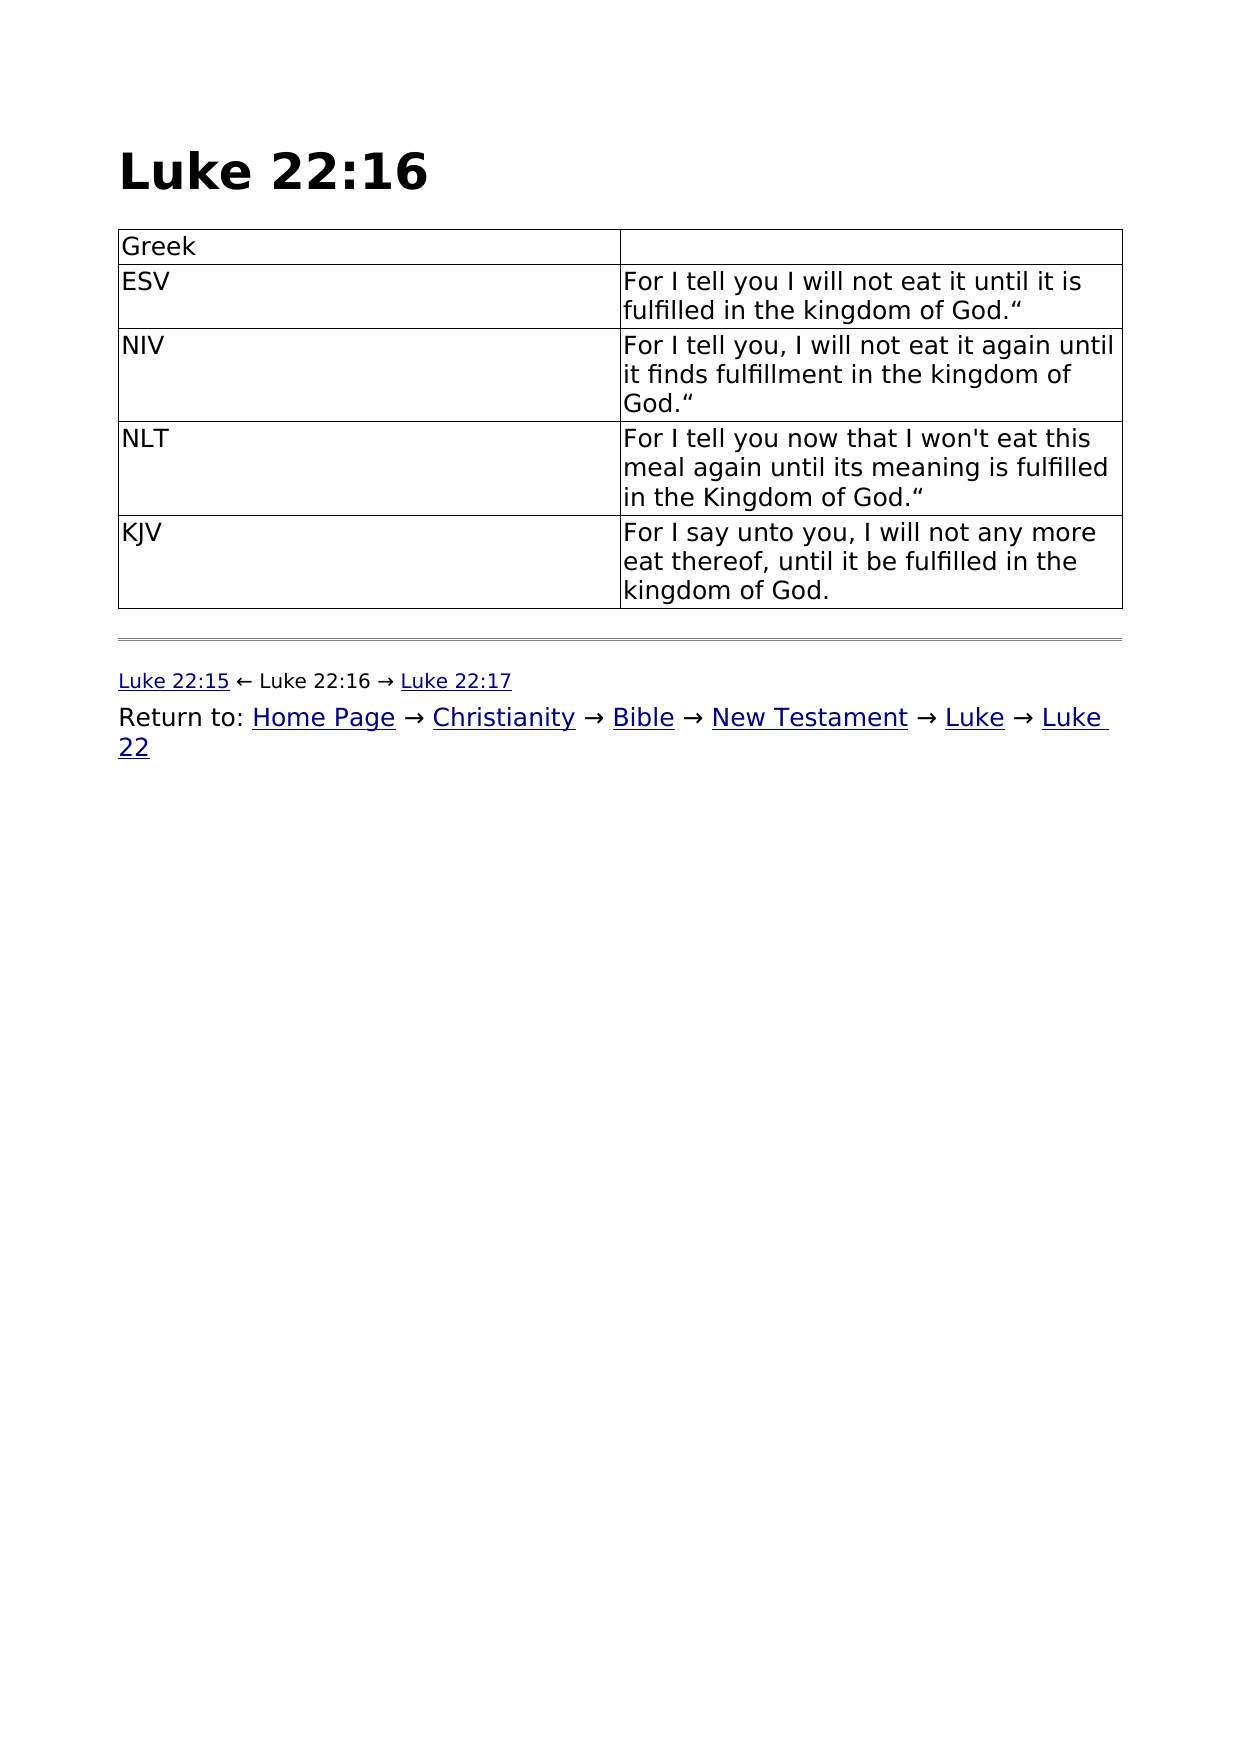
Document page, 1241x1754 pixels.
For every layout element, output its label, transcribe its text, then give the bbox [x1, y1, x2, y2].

table_cell For I tell you I will not eat it until it is fulfilled in the kingdom of God.“ [621, 265, 1122, 328]
table_cell KJV [119, 516, 620, 608]
table_cell For I tell you, I will not eat it again until it finds fulfillment in the kingdom of God.“ [621, 329, 1122, 421]
subtitle Luke 22:16 [118, 143, 1122, 201]
table_cell For I say unto you, I will not any more eat thereof, until it be fulfilled in the kingdom of God. [621, 516, 1122, 608]
table_header [621, 230, 1122, 264]
table_header Greek [119, 230, 620, 264]
table_cell ESV [119, 265, 620, 328]
text Luke 22:15 ← Luke 22:16 → Luke 22:17 [118, 669, 1122, 704]
table_cell NIV [119, 329, 620, 421]
table_cell NLT [119, 422, 620, 515]
table_cell For I tell you now that I won't eat this meal again until its meaning is fulfilled in the Kingdom of God.“ [621, 422, 1122, 515]
text Return to: Home Page → Christianity → Bible → New Testament → Luke → Luke 22 [118, 704, 1122, 762]
